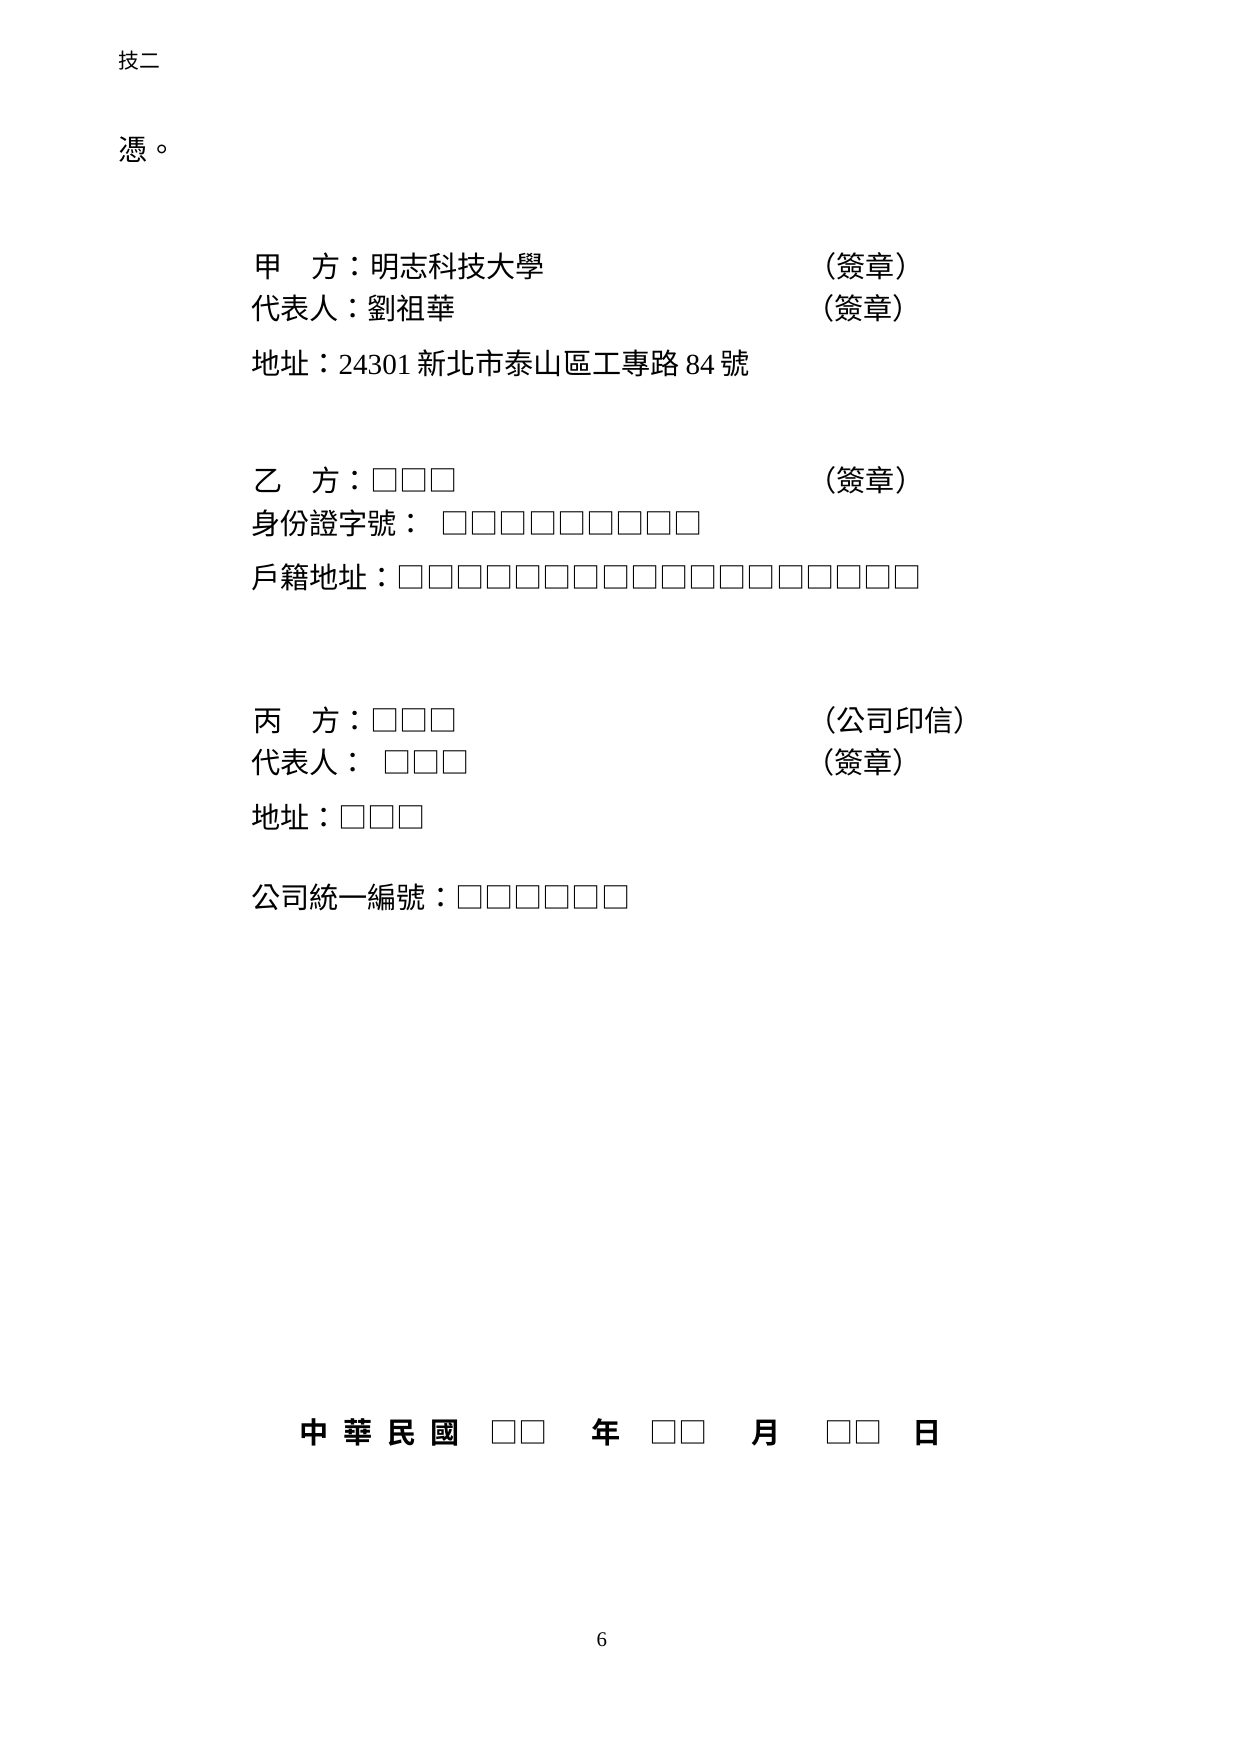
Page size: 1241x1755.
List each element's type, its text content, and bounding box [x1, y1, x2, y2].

text 甲 方：明志科技大學 （簽章） [251, 244, 1122, 286]
text 代表人： □□□ （簽章） [251, 740, 1122, 782]
text 身份證字號： □□□□□□□□□ [251, 500, 1122, 543]
text 丙 方：□□□ （公司印信） [251, 697, 1122, 740]
text 代表人：劉祖華 （簽章） [251, 286, 1122, 328]
text 地址：24301新北市泰山區工專路84號 [251, 341, 1122, 383]
text 地址：□□□ [251, 794, 1122, 837]
text 憑。 [118, 126, 1122, 169]
text 公司統一編號：□□□□□□ [251, 874, 1122, 917]
text 中 華 民 國 □□ 年 □□ 月 □□ 日 [118, 1410, 1122, 1452]
text 戶籍地址：□□□□□□□□□□□□□□□□□□ [251, 555, 1122, 597]
text 乙 方：□□□ （簽章） [251, 458, 1122, 500]
